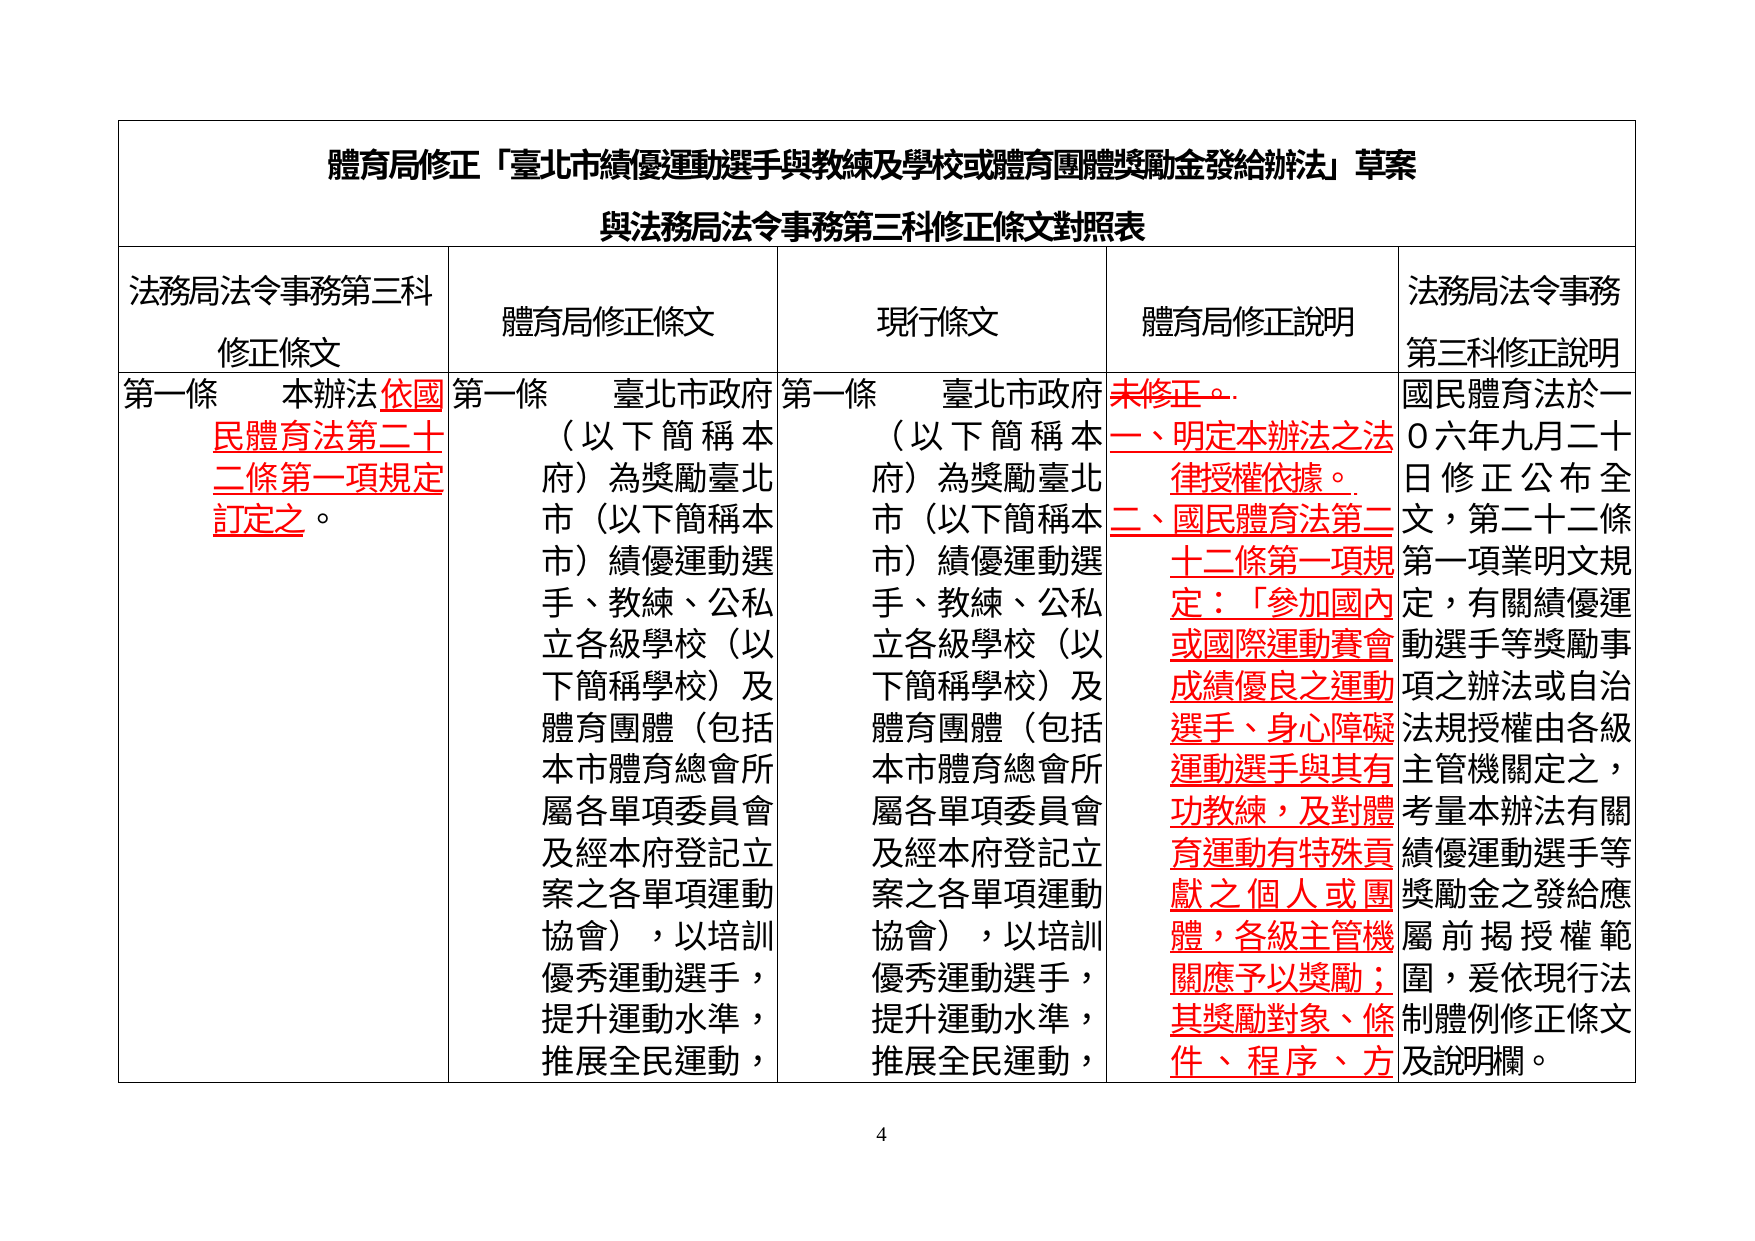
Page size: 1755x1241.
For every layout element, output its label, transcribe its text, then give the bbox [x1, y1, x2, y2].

table_cell 第一條 臺北市政府（以下簡稱本府）為獎勵臺北市（以下簡稱本市）績優運動選手、教練、公私立各級學校（以下簡稱學校）及體育團體（包括本市體育總會所屬各單項委員會及經本府登記立案之各單項運動協會），以培訓優秀運動選手，提升運動水準，推展全民運動， [778, 373, 1106, 1082]
table_cell 第一條 臺北市政府（以下簡稱本府）為獎勵臺北市（以下簡稱本市）績優運動選手、教練、公私立各級學校（以下簡稱學校）及體育團體（包括本市體育總會所屬各單項委員會及經本府登記立案之各單項運動協會），以培訓優秀運動選手，提升運動水準，推展全民運動， [449, 373, 777, 1082]
table_cell 現行條文 [778, 247, 1106, 372]
table_cell 法務局法令事務第三科修正說明 [1399, 247, 1635, 372]
table_cell 法務局法令事務第三科修正條文 [119, 247, 448, 372]
table_cell 體育局修正說明 [1107, 247, 1398, 372]
table_cell 第一條 本辦法依國民體育法第二十二條第一項規定訂定之。 [119, 373, 448, 1082]
table_header 體育局修正「臺北市績優運動選手與教練及學校或體育團體獎勵金發給辦法」草案 與法務局法令事務第三科修正條文對照表 [119, 121, 1635, 246]
table_cell 國民體育法於一０六年九月二十日修正公布全文，第二十二條第一項業明文規定，有關績優運動選手等獎勵事項之辦法或自治法規授權由各級主管機關定之，考量本辦法有關績優運動選手等獎勵金之發給應屬前揭授權範圍，爰依現行法制體例修正條文及說明欄。 [1399, 373, 1635, 1082]
table_cell 體育局修正條文 [449, 247, 777, 372]
table_cell 未修正。 一、明定本辦法之法律授權依據。 二、國民體育法第二十二條第一項規定：「參加國內或國際運動賽會成績優良之運動選手、身心障礙運動選手與其有功教練，及對體育運動有特殊貢獻之個人或團體，各級主管機關應予以獎勵；其獎勵對象、條件、程序、方 [1107, 373, 1398, 1082]
